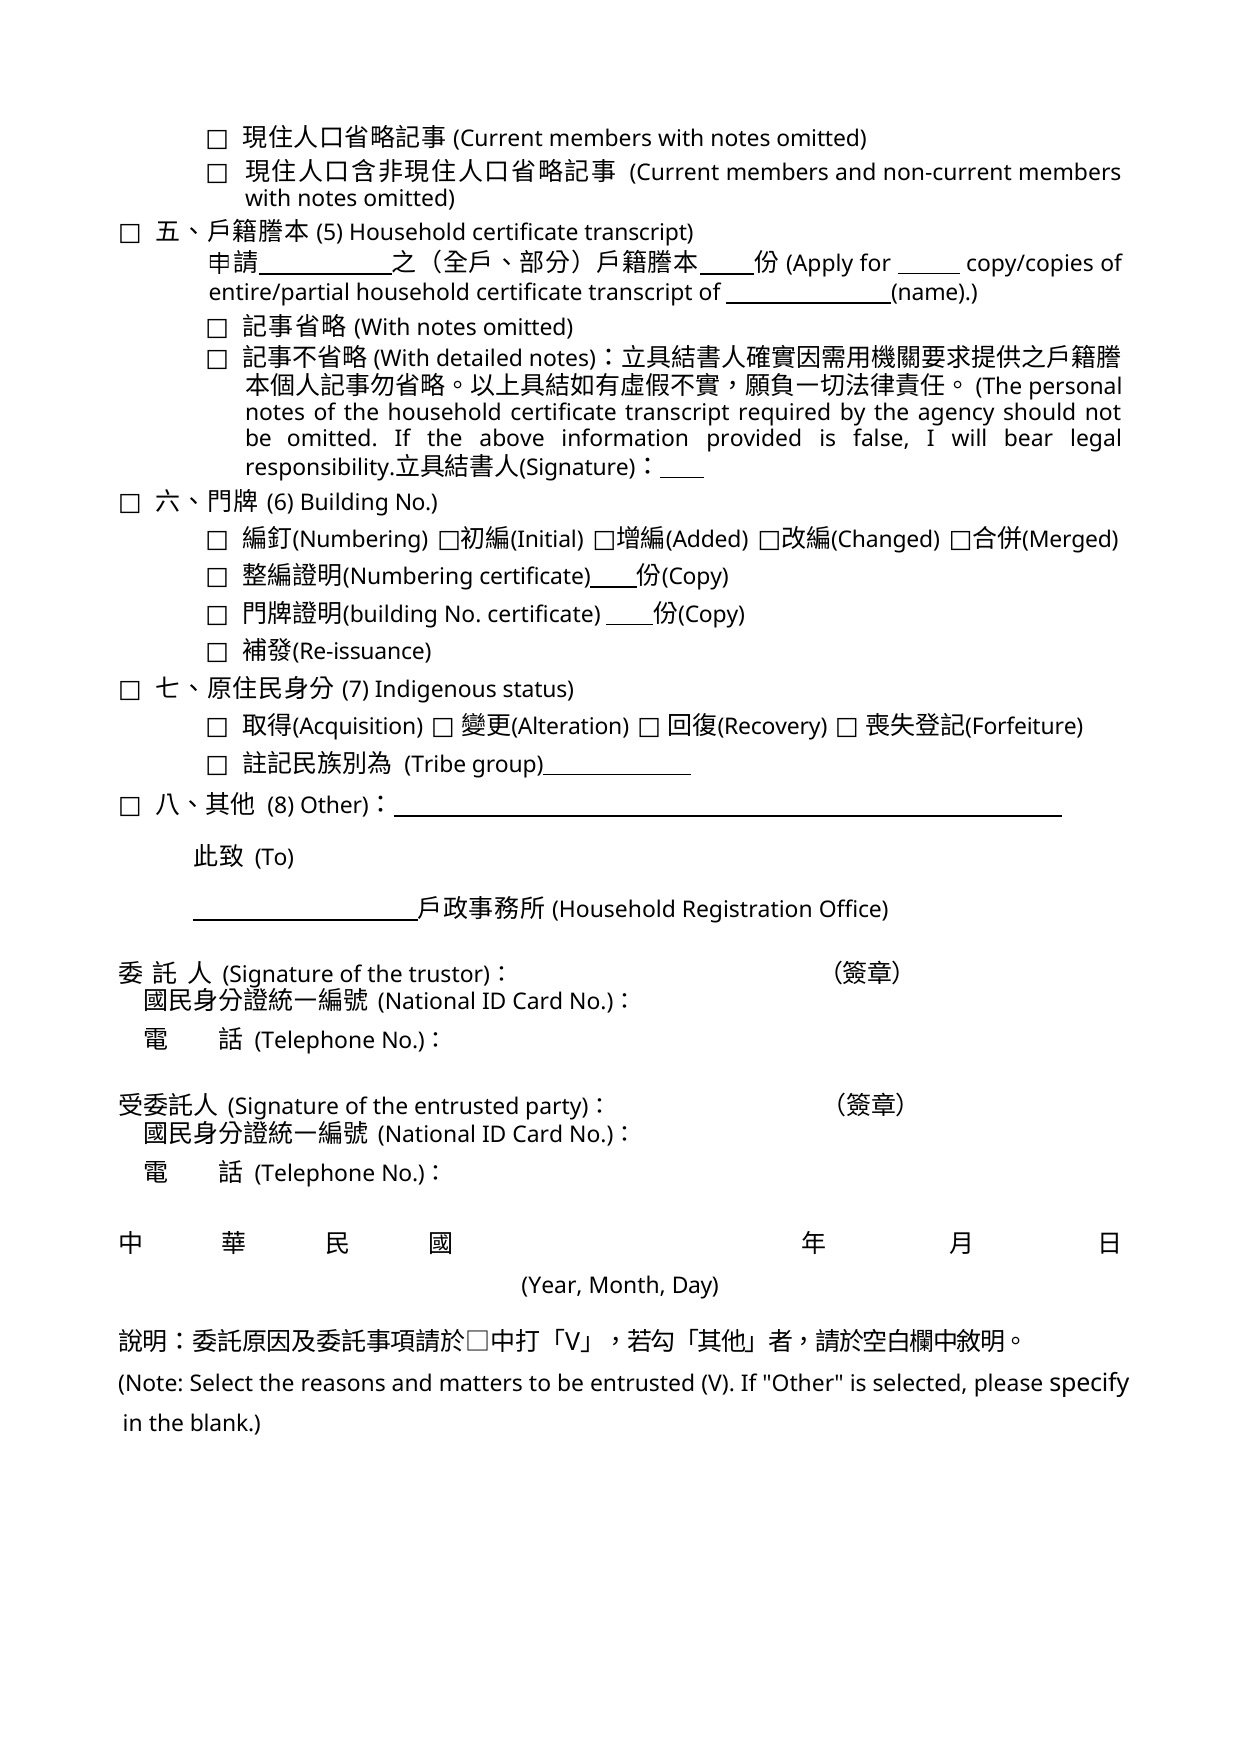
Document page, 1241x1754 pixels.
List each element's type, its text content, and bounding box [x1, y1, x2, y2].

list 六、門牌 (6) Building No.) [118, 483, 1137, 518]
list 八、其他 (8) Other)： [118, 780, 1137, 822]
list 取得(Acquisition) □ 變更(Alteration) □ 回復(Recovery) □ 喪失登記(Forfeiture) [205, 705, 1137, 742]
text 此致 (To) [193, 837, 1137, 873]
text (Year, Month, Day) [103, 1261, 1137, 1302]
list 編釘(Numbering) □初編(Initial) □增編(Added) □改編(Changed) □合併(Merged) [205, 518, 1137, 555]
text 中 華 民 國 年 月 日 [118, 1217, 1137, 1261]
text (Note: Select the reasons and matters to be entrusted (V). If "Other" is selected, please specify [118, 1359, 1137, 1399]
list 補發(Re-issuance) [205, 630, 1137, 667]
list 現住人口含非現住人口省略記事 (Current members and non-current members with notes omitted) [205, 155, 1122, 213]
list 整編證明(Numbering certificate) 份(Copy) [205, 555, 1137, 592]
list 記事省略 (With notes omitted) [205, 308, 1137, 342]
list 註記民族別為 (Tribe group) [205, 742, 1137, 780]
list 七、原住民身分 (7) Indigenous status) [118, 667, 1137, 705]
text 請 之（全戶、部分）戶籍謄本 份 (Apply for copy/copies of entire/partial household certificate transcript of (name).) [208, 247, 1122, 308]
text 委 託 人 (Signature of the trustor)： （簽章）國民身分證統㇐編號 (National ID Card No.)： [118, 959, 918, 1017]
text 電 話 (Telephone No.)： [143, 1149, 1137, 1189]
list 門牌證明(building No. certificate) 份(Copy) [205, 592, 1137, 630]
text 說明：委託原因及委託事項請於□中打「V」，若勾「其他」者，請於空白欄中敘明。 [118, 1317, 1137, 1359]
list 記事不省略 (With detailed notes)：立具結書人確實因需用機關要求提供之戶籍謄本個人記事勿省略。以上具結如有虛假不實，願負㇐切法律責任。 (The personal notes of the household certificate transcript required by the agency should not be omitted. If the above information provided is false, I will bear legal responsibility.立具結書人(Signature)： [205, 342, 1122, 483]
text 電 話 (Telephone No.)： [143, 1017, 1137, 1057]
text in the blank.) [122, 1399, 1137, 1439]
picture [209, 252, 229, 274]
text 戶政事務所 (Household Registration Office) [193, 888, 1137, 925]
list 現住人口省略記事 (Current members with notes omitted) [205, 113, 1137, 155]
list 五、戶籍謄本 (5) Household certificate transcript) [118, 213, 1137, 247]
text 受委託人 (Signature of the entrusted party)： （簽章）國民身分證統㇐編號 (National ID Card No.)： [118, 1091, 922, 1149]
